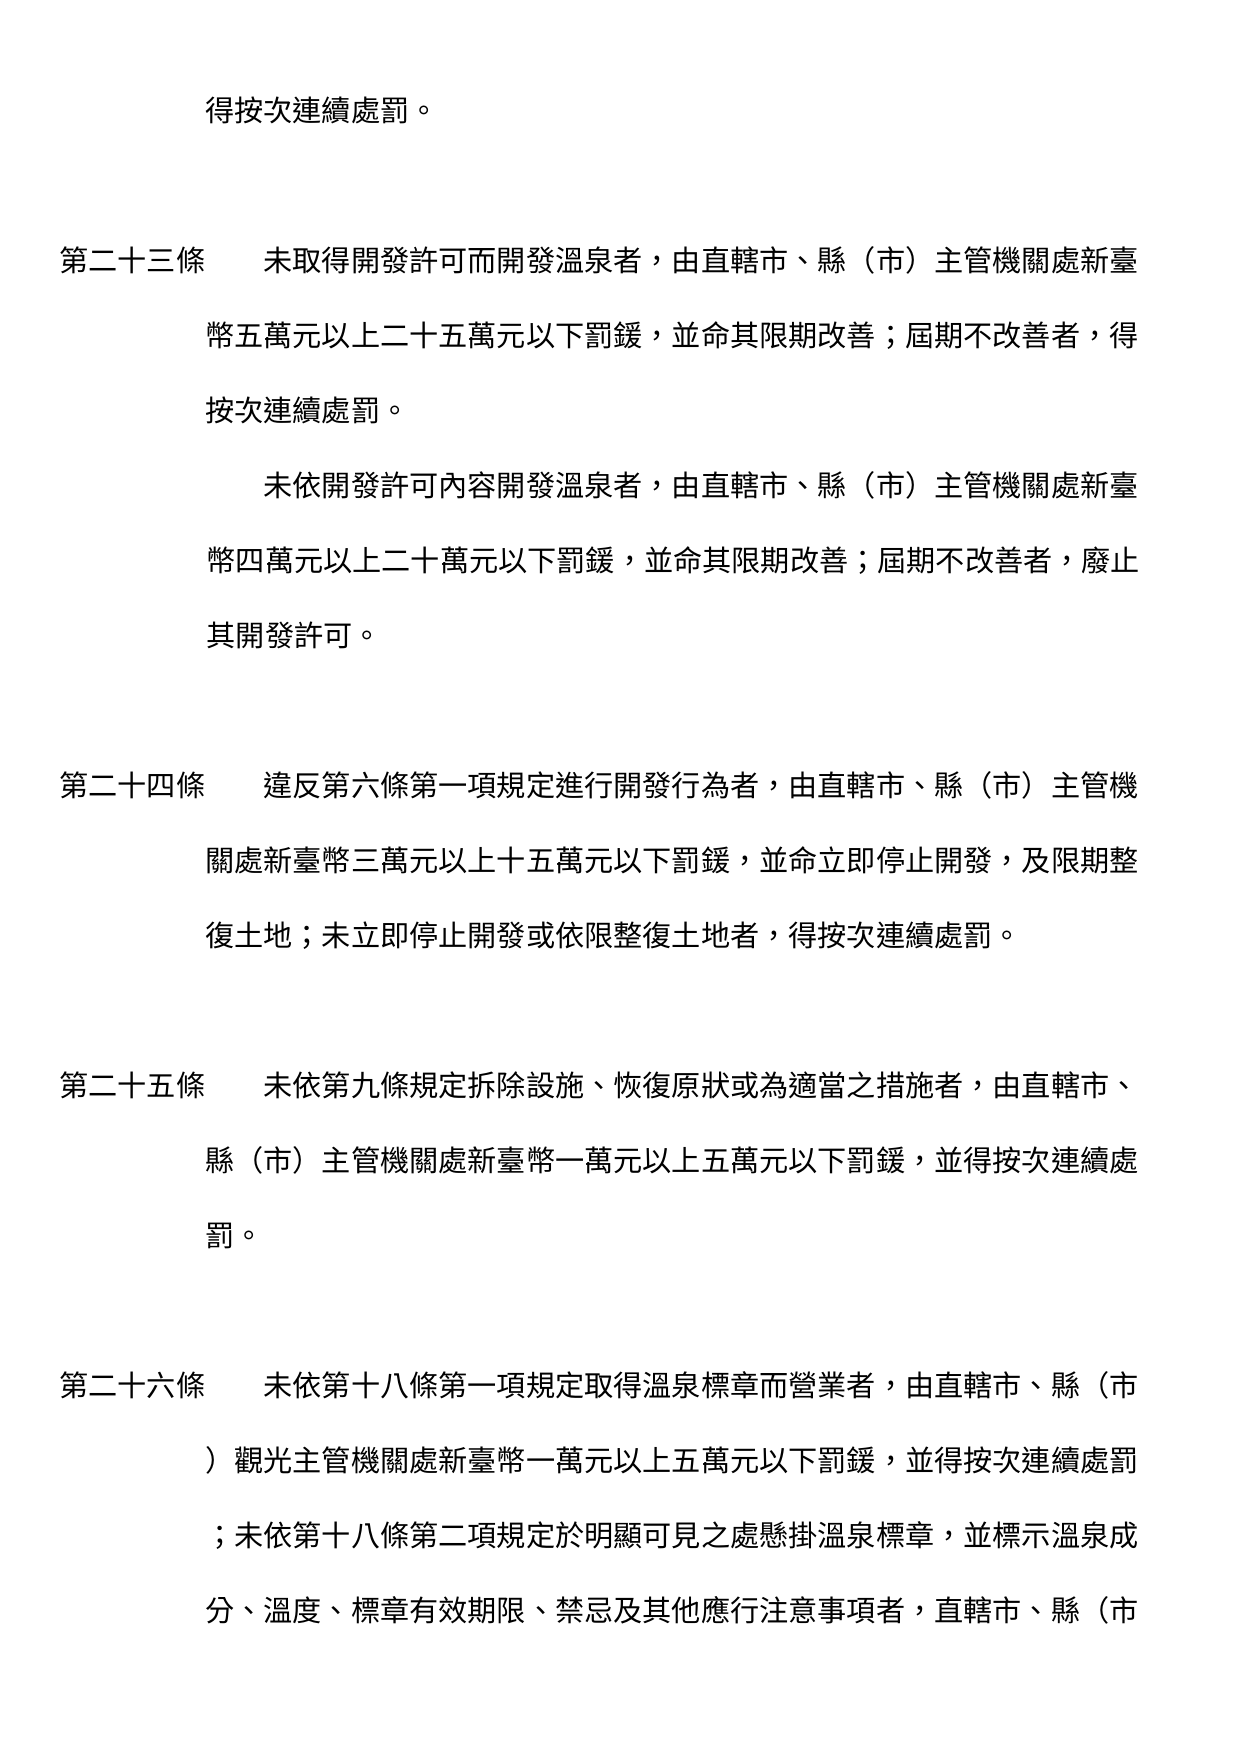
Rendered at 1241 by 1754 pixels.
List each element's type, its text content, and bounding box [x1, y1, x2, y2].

text 幣四萬元以上二十萬元以下罰鍰，並命其限期改善；屆期不改善者，廢止 [59, 521, 1181, 596]
text ）觀光主管機關處新臺幣一萬元以上五萬元以下罰鍰，並得按次連續處罰 [59, 1421, 1181, 1496]
text 第二十四條 違反第六條第一項規定進行開發行為者，由直轄市、縣（市）主管機 [59, 746, 1181, 821]
text 第二十三條 未取得開發許可而開發溫泉者，由直轄市、縣（市）主管機關處新臺 [59, 221, 1181, 296]
text 按次連續處罰。 [59, 371, 1181, 446]
text 罰。 [59, 1196, 1181, 1271]
text 第二十五條 未依第九條規定拆除設施、恢復原狀或為適當之措施者，由直轄市、 [59, 1046, 1181, 1121]
text 未依開發許可內容開發溫泉者，由直轄市、縣（市）主管機關處新臺 [59, 446, 1181, 521]
text 第二十六條 未依第十八條第一項規定取得溫泉標章而營業者，由直轄市、縣（市 [59, 1346, 1181, 1421]
text ；未依第十八條第二項規定於明顯可見之處懸掛溫泉標章，並標示溫泉成 [59, 1496, 1181, 1571]
text 其開發許可。 [59, 596, 1181, 671]
text 分、溫度、標章有效期限、禁忌及其他應行注意事項者，直轄市、縣（市 [59, 1571, 1181, 1646]
text 幣五萬元以上二十五萬元以下罰鍰，並命其限期改善；屆期不改善者，得 [59, 296, 1181, 371]
text 得按次連續處罰。 [59, 71, 1181, 146]
text 縣（市）主管機關處新臺幣一萬元以上五萬元以下罰鍰，並得按次連續處 [59, 1121, 1181, 1196]
text 復土地；未立即停止開發或依限整復土地者，得按次連續處罰。 [59, 896, 1181, 971]
text 關處新臺幣三萬元以上十五萬元以下罰鍰，並命立即停止開發，及限期整 [59, 821, 1181, 896]
